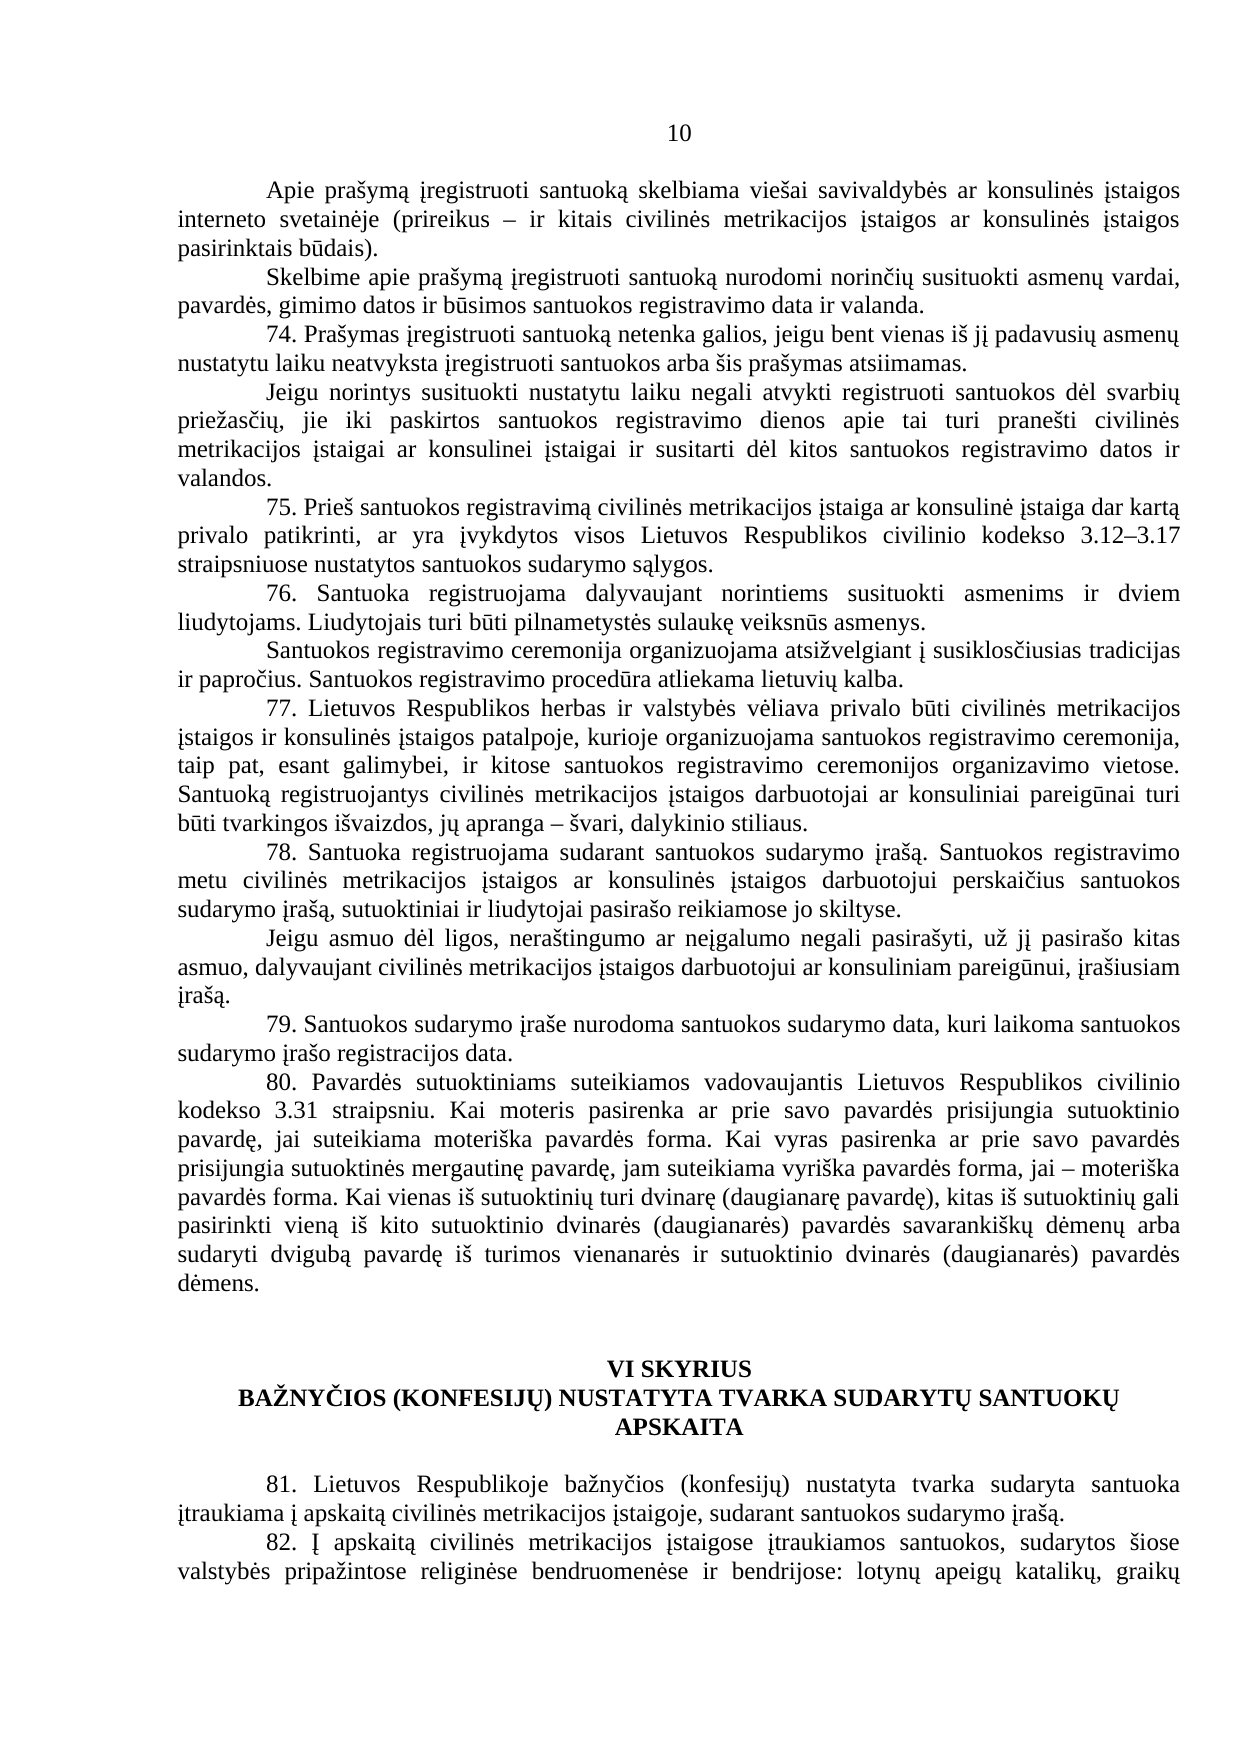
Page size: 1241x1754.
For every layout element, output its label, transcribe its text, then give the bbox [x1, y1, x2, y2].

text VI SKYRIUS [177, 1354, 1181, 1383]
text 81. Lietuvos Respublikoje bažnyčios (konfesijų) nustatyta tvarka sudaryta santuoka įtraukiama į apskaitą civilinės metrikacijos įstaigoje, sudarant santuokos sudarymo įrašą. [177, 1469, 1181, 1527]
text 80. Pavardės sutuoktiniams suteikiamos vadovaujantis Lietuvos Respublikos civilinio kodekso 3.31 straipsniu. Kai moteris pasirenka ar prie savo pavardės prisijungia sutuoktinio pavardę, jai suteikiama moteriška pavardės forma. Kai vyras pasirenka ar prie savo pavardės prisijungia sutuoktinės mergautinę pavardę, jam suteikiama vyriška pavardės forma, jai – moteriška pavardės forma. Kai vienas iš sutuoktinių turi dvinarę (daugianarę pavardę), kitas iš sutuoktinių gali pasirinkti vieną iš kito sutuoktinio dvinarės (daugianarės) pavardės savarankiškų dėmenų arba sudaryti dvigubą pavardę iš turimos vienanarės ir sutuoktinio dvinarės (daugianarės) pavardės dėmens. [177, 1067, 1181, 1297]
text 79. Santuokos sudarymo įraše nurodoma santuokos sudarymo data, kuri laikoma santuokos sudarymo įrašo registracijos data. [177, 1009, 1181, 1067]
text BAŽNYČIOS (KONFESIJŲ) NUSTATYTA TVARKA SUDARYTŲ SANTUOKŲ APSKAITA [177, 1383, 1181, 1441]
text Skelbime apie prašymą įregistruoti santuoką nurodomi norinčių susituokti asmenų vardai, pavardės, gimimo datos ir būsimos santuokos registravimo data ir valanda. [177, 262, 1181, 319]
text 77. Lietuvos Respublikos herbas ir valstybės vėliava privalo būti civilinės metrikacijos įstaigos ir konsulinės įstaigos patalpoje, kurioje organizuojama santuokos registravimo ceremonija, taip pat, esant galimybei, ir kitose santuokos registravimo ceremonijos organizavimo vietose. Santuoką registruojantys civilinės metrikacijos įstaigos darbuotojai ar konsuliniai pareigūnai turi būti tvarkingos išvaizdos, jų apranga – švari, dalykinio stiliaus. [177, 693, 1181, 837]
text Apie prašymą įregistruoti santuoką skelbiama viešai savivaldybės ar konsulinės įstaigos interneto svetainėje (prireikus – ir kitais civilinės metrikacijos įstaigos ar konsulinės įstaigos pasirinktais būdais). [177, 176, 1181, 262]
text Jeigu norintys susituokti nustatytu laiku negali atvykti registruoti santuokos dėl svarbių priežasčių, jie iki paskirtos santuokos registravimo dienos apie tai turi pranešti civilinės metrikacijos įstaigai ar konsulinei įstaigai ir susitarti dėl kitos santuokos registravimo datos ir valandos. [177, 377, 1181, 492]
text Santuokos registravimo ceremonija organizuojama atsižvelgiant į susiklosčiusias tradicijas ir papročius. Santuokos registravimo procedūra atliekama lietuvių kalba. [177, 636, 1181, 693]
text 75. Prieš santuokos registravimą civilinės metrikacijos įstaiga ar konsulinė įstaiga dar kartą privalo patikrinti, ar yra įvykdytos visos Lietuvos Respublikos civilinio kodekso 3.12–3.17 straipsniuose nustatytos santuokos sudarymo sąlygos. [177, 492, 1181, 578]
text 74. Prašymas įregistruoti santuoką netenka galios, jeigu bent vienas iš jį padavusių asmenų nustatytu laiku neatvyksta įregistruoti santuokos arba šis prašymas atsiimamas. [177, 319, 1181, 377]
text 82. Į apskaitą civilinės metrikacijos įstaigose įtraukiamos santuokos, sudarytos šiose valstybės pripažintose religinėse bendruomenėse ir bendrijose: lotynų apeigų katalikų, graikų [177, 1527, 1181, 1585]
text 78. Santuoka registruojama sudarant santuokos sudarymo įrašą. Santuokos registravimo metu civilinės metrikacijos įstaigos ar konsulinės įstaigos darbuotojui perskaičius santuokos sudarymo įrašą, sutuoktiniai ir liudytojai pasirašo reikiamose jo skiltyse. [177, 837, 1181, 923]
text 76. Santuoka registruojama dalyvaujant norintiems susituokti asmenims ir dviem liudytojams. Liudytojais turi būti pilnametystės sulaukę veiksnūs asmenys. [177, 578, 1181, 636]
text Jeigu asmuo dėl ligos, neraštingumo ar neįgalumo negali pasirašyti, už jį pasirašo kitas asmuo, dalyvaujant civilinės metrikacijos įstaigos darbuotojui ar konsuliniam pareigūnui, įrašiusiam įrašą. [177, 923, 1181, 1009]
